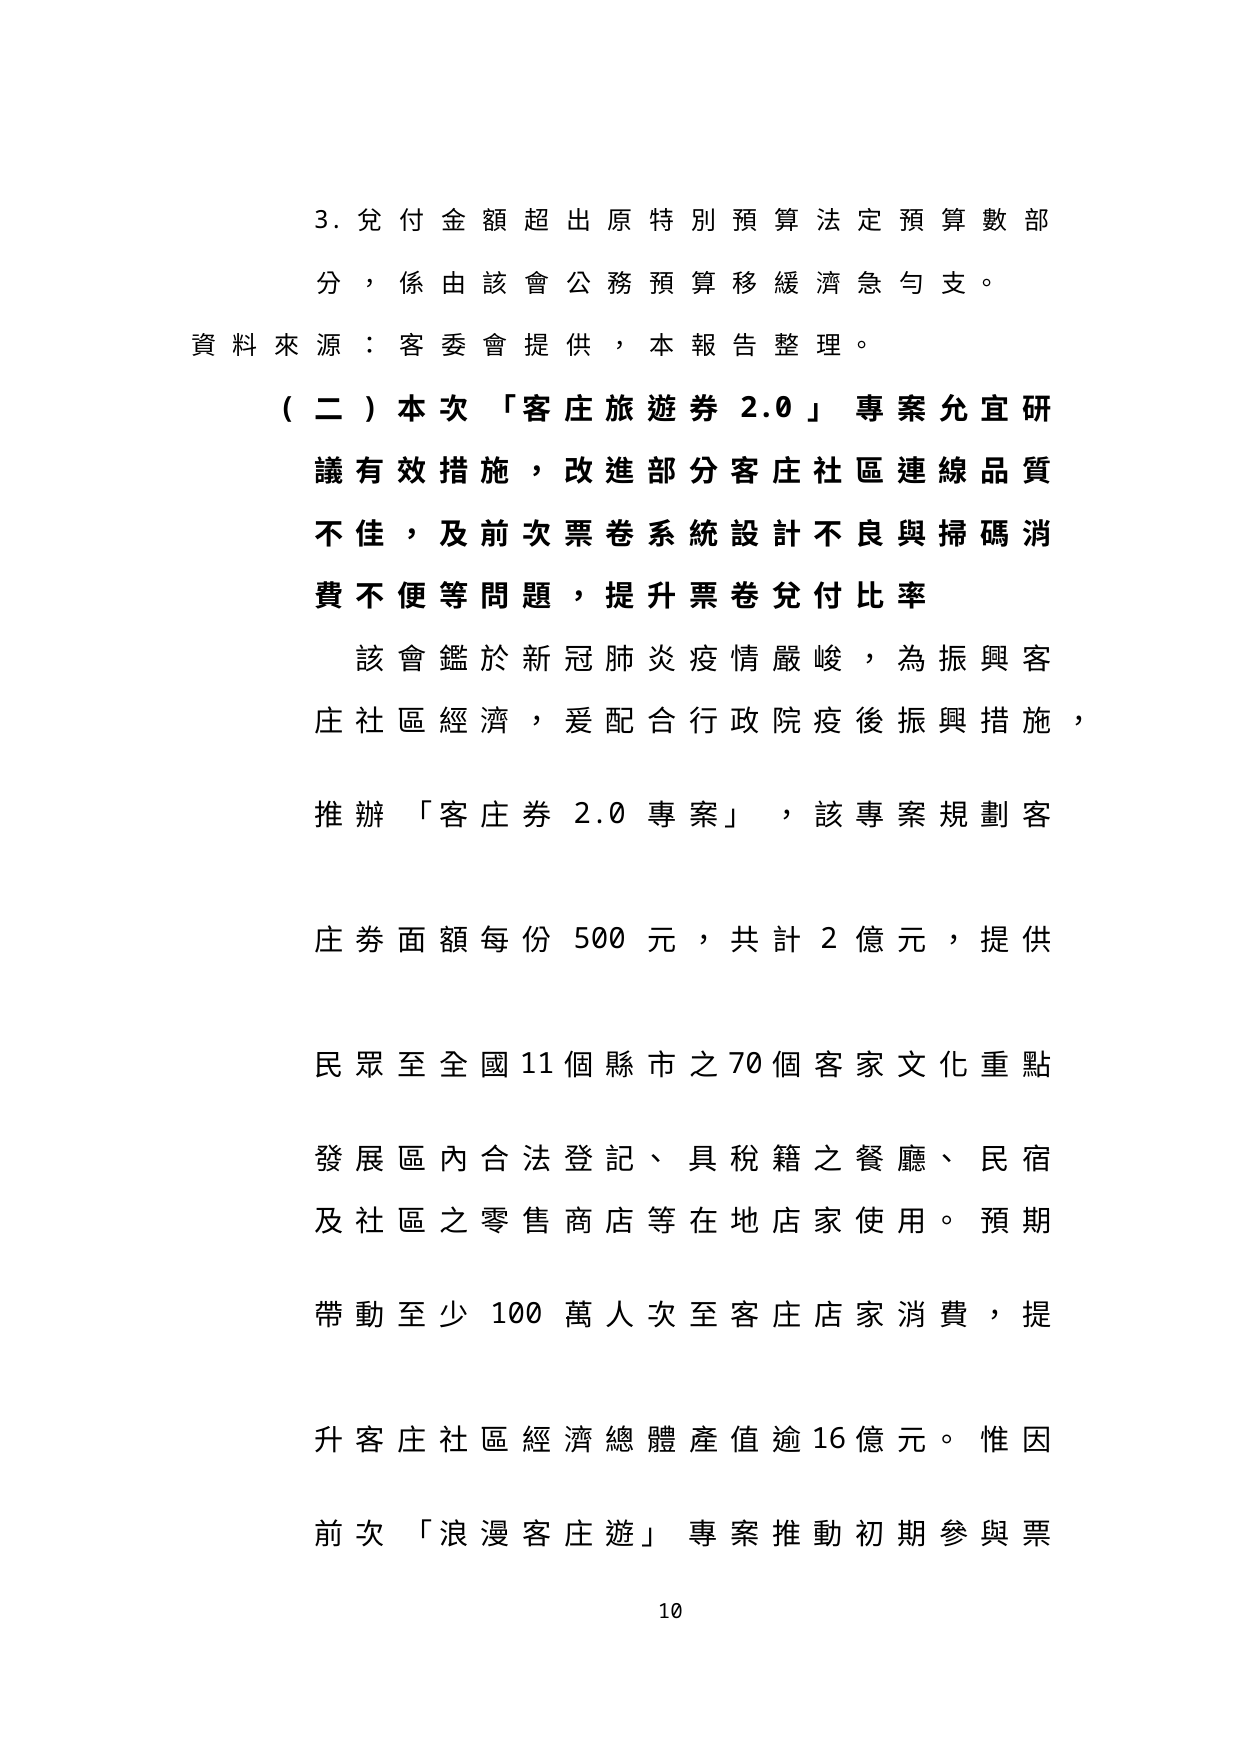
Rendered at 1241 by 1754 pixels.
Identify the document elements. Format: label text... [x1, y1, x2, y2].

text 該會鑑於新冠肺炎疫情嚴峻，為振興客庄社區經濟，爰配合行政院疫後振興措施，推辦「客庄券2.0專案」，該專案規劃客庄劵面額每份500元，共計2億元，提供民眾至全國11個縣市之70個客家文化重點發展區內合法登記、具稅籍之餐廳、民宿及社區之零售商店等在地店家使用。預期帶動至少100萬人次至客庄店家消費，提升客庄社區經濟總體產值逾16億元。惟因前次「浪漫客庄遊」專案推動初期參與票卷抽籤人數過多，致票卷系統超載造成當機現象，加上民眾前往消費店家使用電子票卷時，部分客庄社區因位處通訊不良山區或偏遠地區，屢發生兌付連線品質不佳或票卷掃碼消費不找零之現象，造成店家及民眾使用不便。 [271, 615, 1058, 1552]
text 資料來源：客委會提供，本報告整理。 [155, 302, 1113, 365]
text 3.兌付金額超出原特別預算法定預算數部分，係由該會公務預算移緩濟急勻支。 [280, 177, 1086, 302]
text (二)本次「客庄旅遊券2.0」專案允宜研議有效措施，改進部分客庄社區連線品質不佳，及前次票卷系統設計不良與掃碼消費不便等問題，提升票卷兌付比率 [242, 365, 1058, 615]
